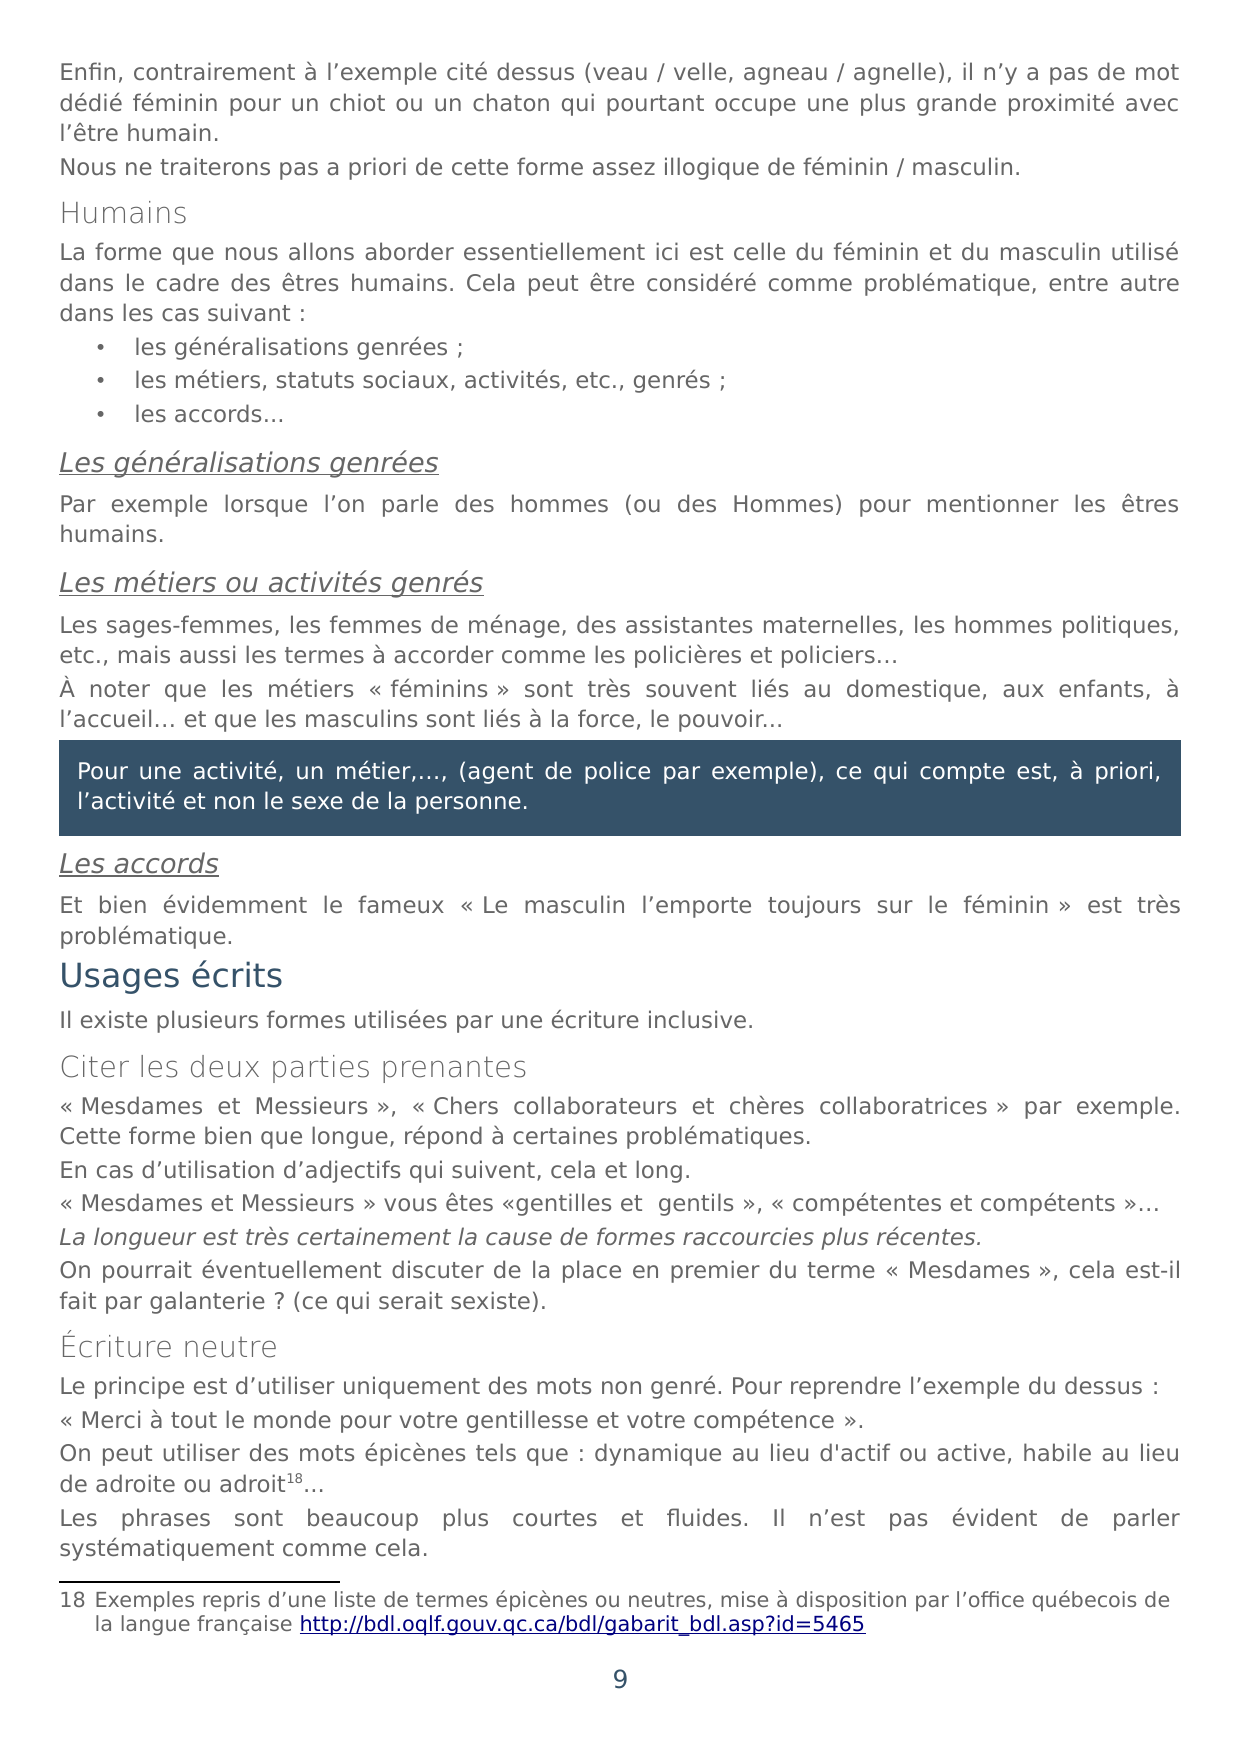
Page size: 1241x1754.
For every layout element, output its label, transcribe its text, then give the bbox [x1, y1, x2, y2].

text Exemples repris d’une liste de termes épicènes ou neutres, mise à disposition par l’office québecois de la langue française http://bdl.oqlf.gouv.qc.ca/bdl/gabarit_bdl.asp?id=5465 [59, 1588, 1181, 1636]
subtitle Les généralisations genrées [59, 447, 1181, 478]
text « Mesdames et Messieurs » vous êtes «gentilles et gentils », « compétentes et compétents »… [59, 1191, 1181, 1217]
text Par exemple lorsque l’on parle des hommes (ou des Hommes) pour mentionner les êtres humains. [59, 491, 1181, 548]
subtitle Humains [59, 196, 1181, 230]
list les généralisations genrées ; [97, 334, 1181, 361]
text Il existe plusieurs formes utilisées par une écriture inclusive. [59, 1008, 1181, 1034]
list les métiers, statuts sociaux, activités, etc., genrés ; [97, 367, 1181, 394]
text On peut utiliser des mots épicènes tels que : dynamique au lieu d'actif ou active, habile au lieu de adroite ou adroit... [59, 1441, 1181, 1498]
text On pourrait éventuellement discuter de la place en premier du terme « Mesdames », cela est-il fait par galanterie ? (ce qui serait sexiste). [59, 1258, 1181, 1315]
text « Mesdames et Messieurs », « Chers collaborateurs et chères collaboratrices » par exemple. Cette forme bien que longue, répond à certaines problématiques. [59, 1093, 1181, 1150]
subtitle Écriture neutre [59, 1331, 1181, 1365]
subtitle Usages écrits [59, 956, 1181, 995]
text Les sages-femmes, les femmes de ménage, des assistantes maternelles, les hommes politiques, etc., mais aussi les termes à accorder comme les policières et policiers… [59, 612, 1181, 669]
text Les phrases sont beaucoup plus courtes et fluides. Il n’est pas évident de parler systématiquement comme cela. [59, 1505, 1181, 1562]
text Et bien évidemment le fameux « Le masculin l’emporte toujours sur le féminin » est très problématique. [59, 892, 1181, 949]
text Le principe est d’utiliser uniquement des mots non genré. Pour reprendre l’exemple du dessus : [59, 1373, 1181, 1400]
text La longueur est très certainement la cause de formes raccourcies plus récentes. [59, 1224, 1181, 1251]
subtitle Les accords [59, 848, 1181, 880]
table_header Pour une activité, un métier,…, (agent de police par exemple), ce qui compte est, à priori, l’activité et non le sexe de la personne. [59, 740, 1181, 836]
text À noter que les métiers « féminins » sont très souvent liés au domestique, aux enfants, à l’accueil… et que les masculins sont liés à la force, le pouvoir... [59, 676, 1181, 733]
text Enfin, contrairement à l’exemple cité dessus (veau / velle, agneau / agnelle), il n’y a pas de mot dédié féminin pour un chiot ou un chaton qui pourtant occupe une plus grande proximité avec l’être humain. [59, 59, 1181, 147]
text Nous ne traiterons pas a priori de cette forme assez illogique de féminin / masculin. [59, 154, 1181, 181]
text La forme que nous allons aborder essentiellement ici est celle du féminin et du masculin utilisé dans le cadre des êtres humains. Cela peut être considéré comme problématique, entre autre dans les cas suivant : [59, 239, 1181, 327]
subtitle Les métiers ou activités genrés [59, 568, 1181, 599]
subtitle Citer les deux parties prenantes [59, 1050, 1181, 1084]
text En cas d’utilisation d’adjectifs qui suivent, cela et long. [59, 1157, 1181, 1184]
list les accords... [97, 401, 1181, 428]
text « Merci à tout le monde pour votre gentillesse et votre compétence ». [59, 1407, 1181, 1434]
